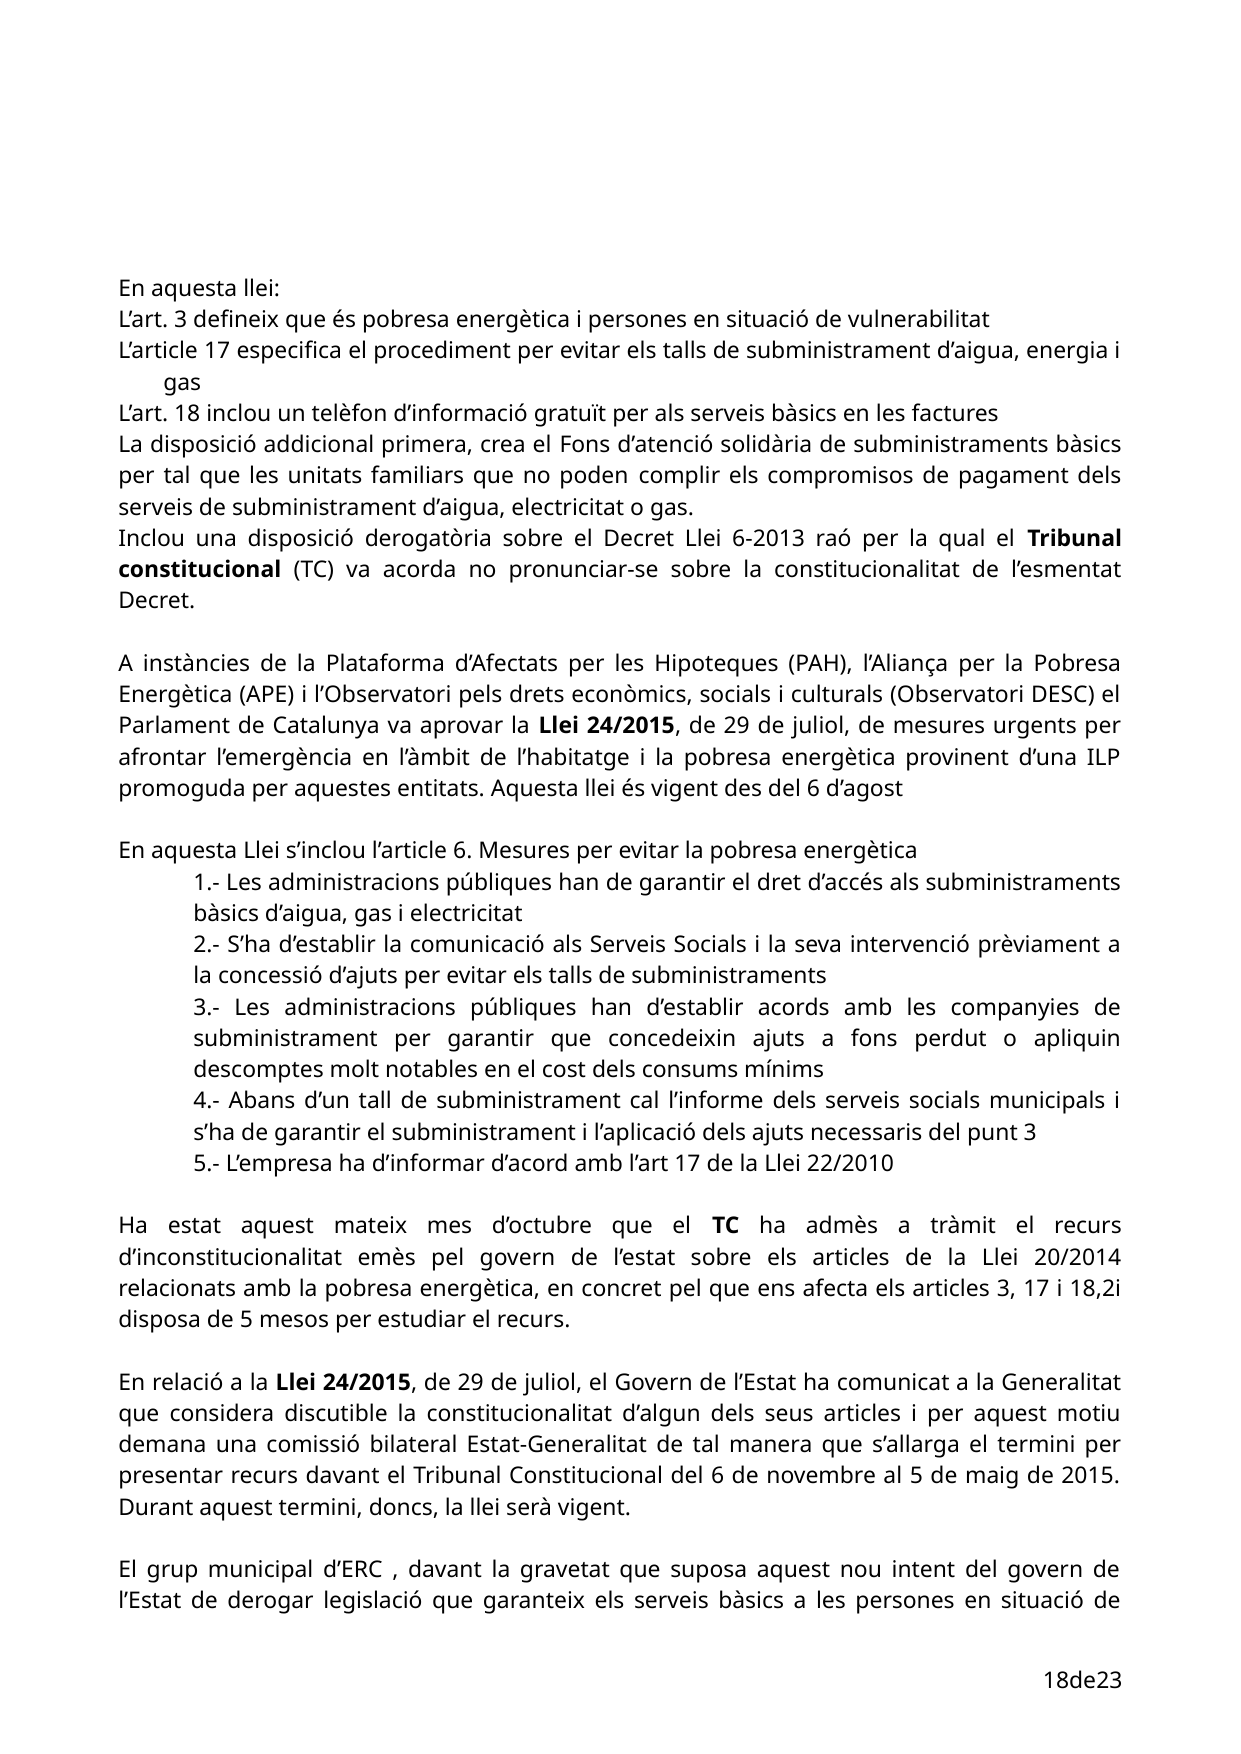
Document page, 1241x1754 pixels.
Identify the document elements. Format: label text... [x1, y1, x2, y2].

text En aquesta Llei s’inclou l’article 6. Mesures per evitar la pobresa energètica [118, 834, 1122, 865]
list L’article 17 especifica el procediment per evitar els talls de subministrament d’aigua, energia i gas [118, 334, 1122, 397]
text 1.- Les administracions públiques han de garantir el dret d’accés als subministraments bàsics d’aigua, gas i electricitat [193, 865, 1122, 928]
text En aquesta llei: [118, 272, 1122, 303]
text En relació a la Llei 24/2015, de 29 de juliol, el Govern de l’Estat ha comunicat a la Generalitat que considera discutible la constitucionalitat d’algun dels seus articles i per aquest motiu demana una comissió bilateral Estat-Generalitat de tal manera que s’allarga el termini per presentar recurs davant el Tribunal Constitucional del 6 de novembre al 5 de maig de 2015. Durant aquest termini, doncs, la llei serà vigent. [118, 1365, 1122, 1522]
text Ha estat aquest mateix mes d’octubre que el TC ha admès a tràmit el recurs d’inconstitucionalitat emès pel govern de l’estat sobre els articles de la Llei 20/2014 relacionats amb la pobresa energètica, en concret pel que ens afecta els articles 3, 17 i 18,2i disposa de 5 mesos per estudiar el recurs. [118, 1209, 1122, 1334]
text 2.- S’ha d’establir la comunicació als Serveis Socials i la seva intervenció prèviament a la concessió d’ajuts per evitar els talls de subministraments [193, 928, 1122, 990]
list Inclou una disposició derogatòria sobre el Decret Llei 6-2013 raó per la qual el Tribunal constitucional (TC) va acorda no pronunciar-se sobre la constitucionalitat de l’esmentat Decret. [118, 522, 1122, 615]
list L’art. 18 inclou un telèfon d’informació gratuït per als serveis bàsics en les factures [118, 397, 1122, 428]
text 5.- L’empresa ha d’informar d’acord amb l’art 17 de la Llei 22/2010 [193, 1147, 1122, 1178]
text El grup municipal d’ERC , davant la gravetat que suposa aquest nou intent del govern de l’Estat de derogar legislació que garanteix els serveis bàsics a les persones en situació de [118, 1553, 1122, 1615]
list L’art. 3 defineix que és pobresa energètica i persones en situació de vulnerabilitat [118, 303, 1122, 334]
list La disposició addicional primera, crea el Fons d’atenció solidària de subministraments bàsics per tal que les unitats familiars que no poden complir els compromisos de pagament dels serveis de subministrament d’aigua, electricitat o gas. [118, 428, 1122, 522]
text 3.- Les administracions públiques han d’establir acords amb les companyies de subministrament per garantir que concedeixin ajuts a fons perdut o apliquin descomptes molt notables en el cost dels consums mínims [193, 990, 1122, 1084]
text A instàncies de la Plataforma d’Afectats per les Hipoteques (PAH), l’Aliança per la Pobresa Energètica (APE) i l’Observatori pels drets econòmics, socials i culturals (Observatori DESC) el Parlament de Catalunya va aprovar la Llei 24/2015, de 29 de juliol, de mesures urgents per afrontar l’emergència en l’àmbit de l’habitatge i la pobresa energètica provinent d’una ILP promoguda per aquestes entitats. Aquesta llei és vigent des del 6 d’agost [118, 647, 1122, 803]
text 4.- Abans d’un tall de subministrament cal l’informe dels serveis socials municipals i s’ha de garantir el subministrament i l’aplicació dels ajuts necessaris del punt 3 [193, 1084, 1122, 1147]
